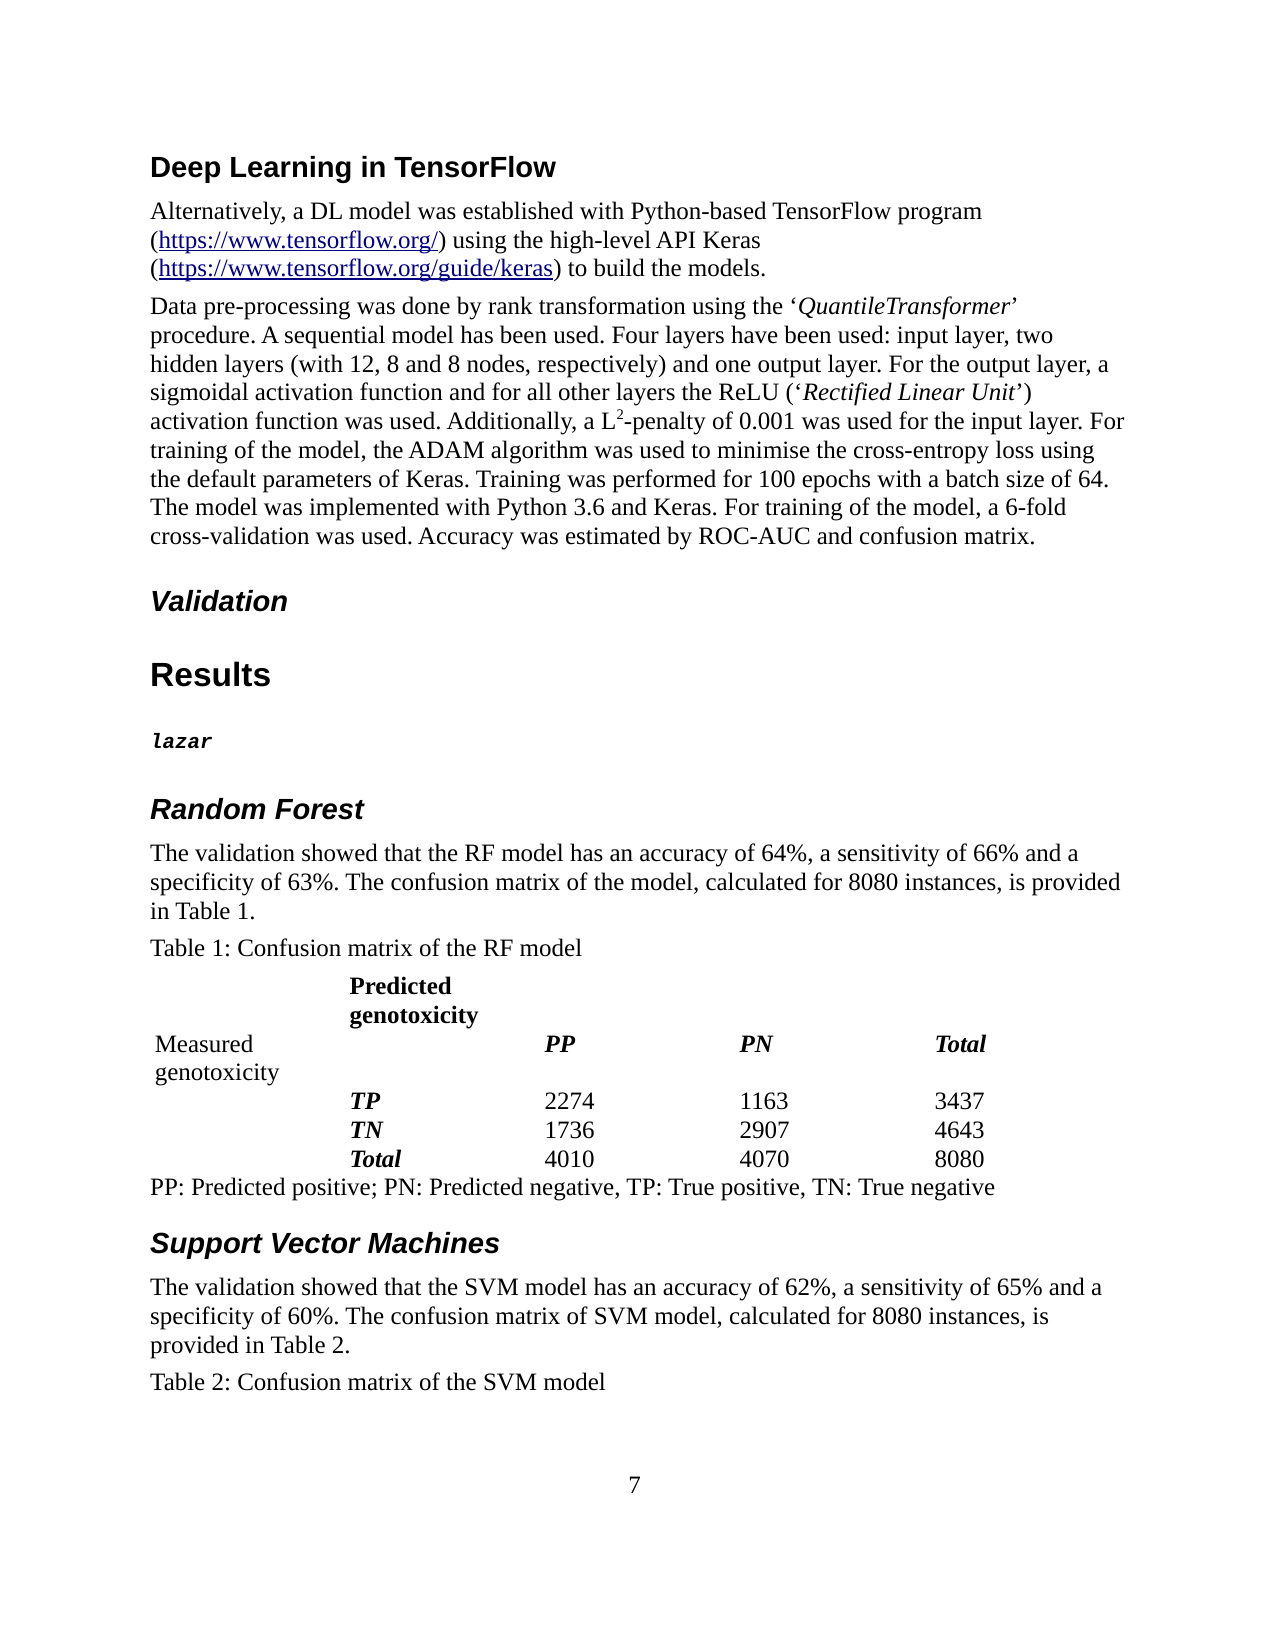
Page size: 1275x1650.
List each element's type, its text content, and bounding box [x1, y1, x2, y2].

text Table 1: Confusion matrix of the RF model [150, 933, 1125, 962]
table_cell 1163 [735, 1086, 930, 1115]
table_header [540, 971, 735, 1029]
table_header Predicted genotoxicity [345, 971, 540, 1029]
table_cell 4070 [735, 1144, 930, 1172]
table_cell 3437 [930, 1086, 1125, 1115]
subtitle Support Vector Machines [150, 1226, 1125, 1260]
table_cell PP [540, 1029, 735, 1086]
table_cell 2907 [735, 1115, 930, 1144]
table_cell TN [345, 1115, 540, 1144]
table_header [735, 971, 930, 1029]
subtitle Validation [150, 584, 1125, 617]
table_cell [150, 1144, 345, 1172]
text Data pre-processing was done by rank transformation using the ‘QuantileTransformer’ procedure. A sequential model has been used. Four layers have been used: input layer, two hidden layers (with 12, 8 and 8 nodes, respectively) and one output layer. For the output layer, a sigmoidal activation function and for all other layers the ReLU (‘Rectified Linear Unit’) activation function was used. Additionally, a L2-penalty of 0.001 was used for the input layer. For training of the model, the ADAM algorithm was used to minimise the cross-entropy loss using the default parameters of Keras. Training was performed for 100 epochs with a batch size of 64. The model was implemented with Python 3.6 and Keras. For training of the model, a 6-fold cross-validation was used. Accuracy was estimated by ROC-AUC and confusion matrix. [150, 291, 1125, 550]
table_cell [150, 1086, 345, 1115]
subtitle Random Forest [150, 792, 1125, 826]
text Table 2: Confusion matrix of the SVM model [150, 1367, 1125, 1396]
table_cell 4010 [540, 1144, 735, 1172]
table_cell Total [930, 1029, 1125, 1086]
table_cell [345, 1029, 540, 1086]
table_cell PN [735, 1029, 930, 1086]
table_cell 4643 [930, 1115, 1125, 1144]
table_cell 8080 [930, 1144, 1125, 1172]
table_cell Measured genotoxicity [150, 1029, 345, 1086]
text Alternatively, a DL model was established with Python-based TensorFlow program (https://www.tensorflow.org/) using the high-level API Keras (https://www.tensorflow.org/guide/keras) to build the models. [150, 196, 1125, 282]
table_cell Total [345, 1144, 540, 1172]
table_cell 1736 [540, 1115, 735, 1144]
subtitle lazar [150, 731, 1125, 755]
table_cell [150, 1115, 345, 1144]
table_cell 2274 [540, 1086, 735, 1115]
text The validation showed that the SVM model has an accuracy of 62%, a sensitivity of 65% and a specificity of 60%. The confusion matrix of SVM model, calculated for 8080 instances, is provided in Table 2. [150, 1272, 1125, 1358]
subtitle Deep Learning in TensorFlow [150, 150, 1125, 183]
subtitle Results [150, 655, 1125, 694]
text The validation showed that the RF model has an accuracy of 64%, a sensitivity of 66% and a specificity of 63%. The confusion matrix of the model, calculated for 8080 instances, is provided in Table 1. [150, 838, 1125, 924]
text PP: Predicted positive; PN: Predicted negative, TP: True positive, TN: True negative [150, 1172, 1125, 1201]
table_header [150, 971, 345, 1029]
table_cell TP [345, 1086, 540, 1115]
table_header [930, 971, 1125, 1029]
